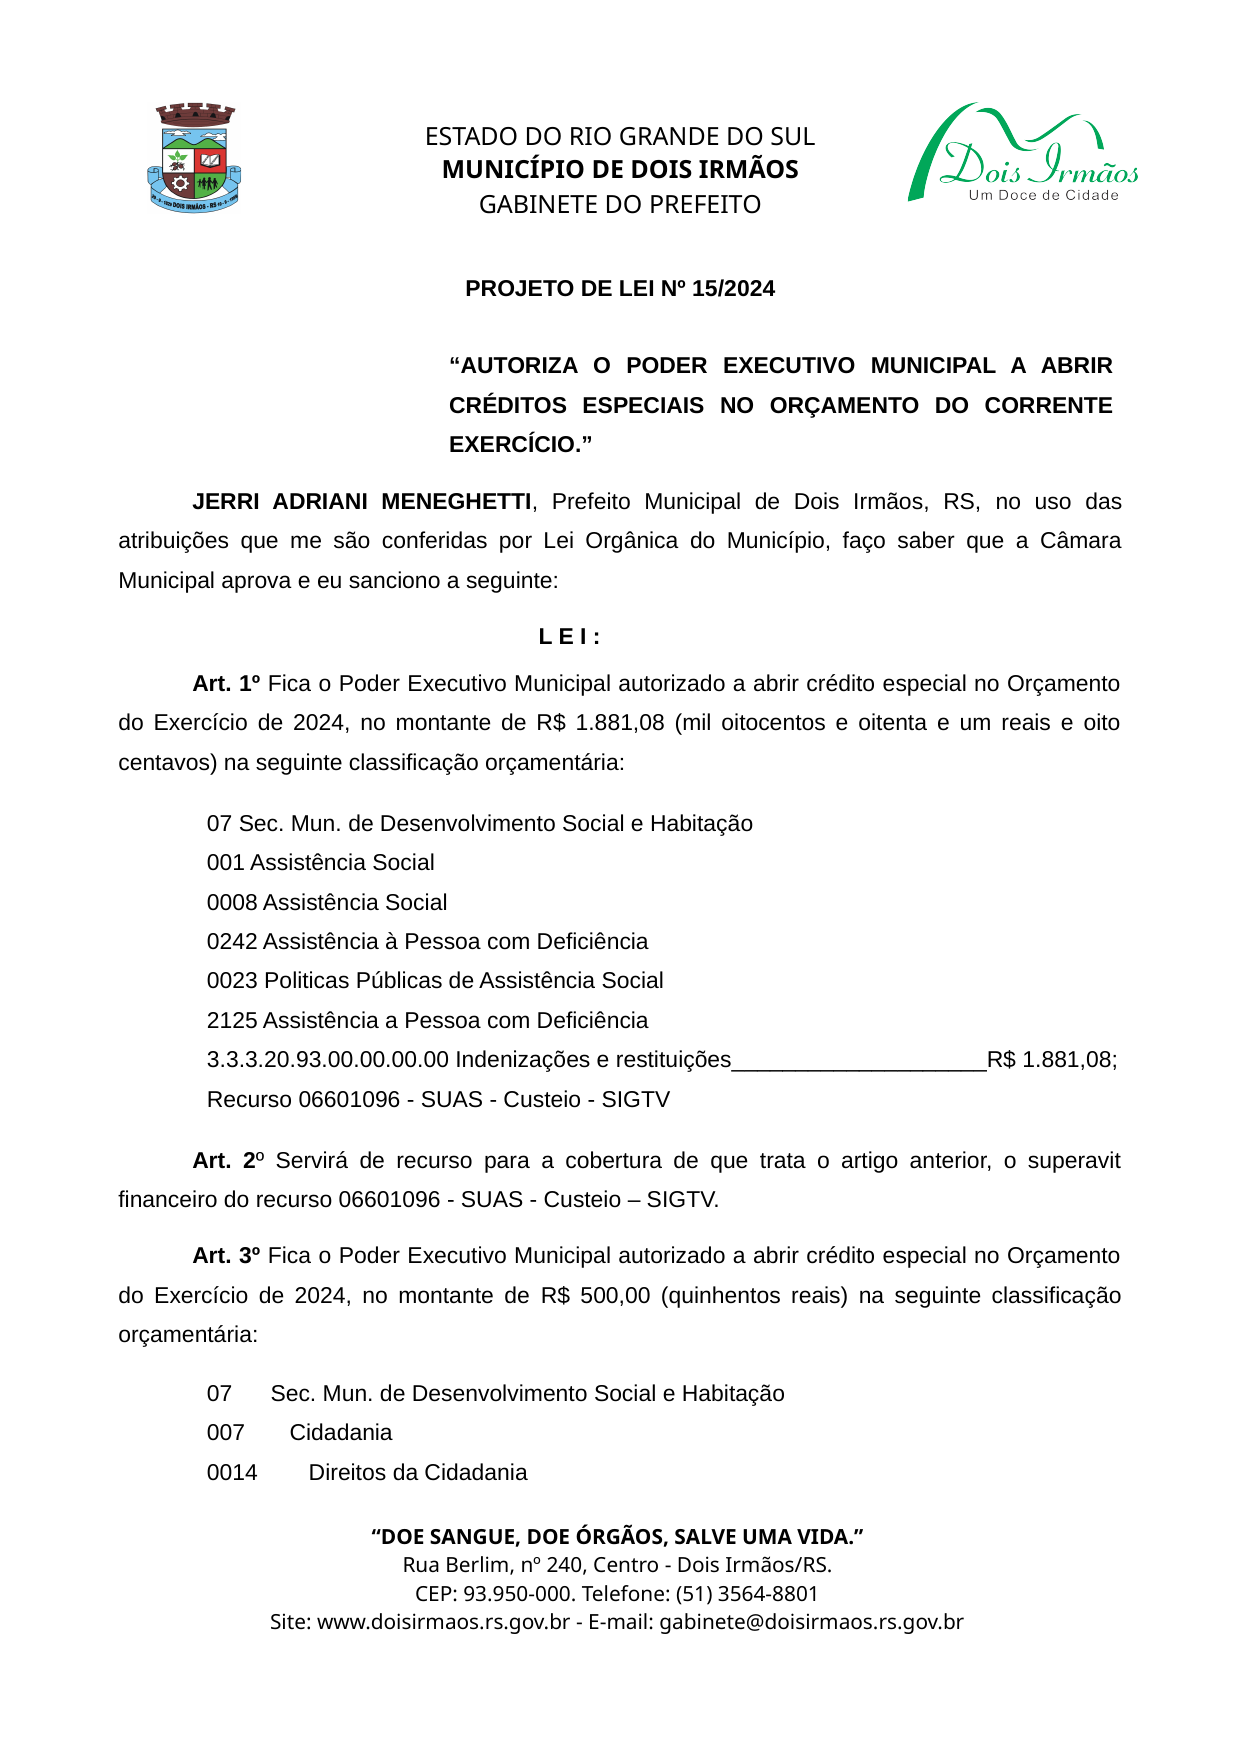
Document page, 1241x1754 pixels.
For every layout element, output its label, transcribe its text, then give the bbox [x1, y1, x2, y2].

text L E I : [118, 623, 1122, 649]
text Art. 1º Fica o Poder Executivo Municipal autorizado a abrir crédito especial no Orçamento do Exercício de 2024, no montante de R$ 1.881,08 (mil oitocentos e oitenta e um reais e oito centavos) na seguinte classificação orçamentária: [118, 669, 1122, 775]
text 0014 Direitos da Cidadania [207, 1459, 1122, 1485]
text 07 Sec. Mun. de Desenvolvimento Social e Habitação [207, 1380, 1122, 1406]
text 3.3.3.20.93.00.00.00.00 Indenizações e restituições____________________R$ 1.881,08; [207, 1046, 1122, 1073]
text 001 Assistência Social [207, 849, 1122, 875]
subtitle PROJETO DE LEI Nº 15/2024 [118, 275, 1122, 301]
text 0008 Assistência Social [207, 888, 1122, 915]
text 07 Sec. Mun. de Desenvolvimento Social e Habitação [207, 809, 1122, 836]
text 007 Cidadania [207, 1419, 1122, 1446]
picture [147, 102, 242, 214]
text 2125 Assistência a Pessoa com Deficiência [207, 1007, 1122, 1033]
text Art. 3º Fica o Poder Executivo Municipal autorizado a abrir crédito especial no Orçamento do Exercício de 2024, no montante de R$ 500,00 (quinhentos reais) na seguinte classificação orçamentária: [118, 1242, 1122, 1348]
text 0023 Politicas Públicas de Assistência Social [207, 967, 1122, 994]
text Recurso 06601096 - SUAS - Custeio - SIGTV [207, 1086, 1122, 1112]
text Art. 2º Servirá de recurso para a cobertura de que trata o artigo anterior, o superavit financeiro do recurso 06601096 - SUAS - Custeio – SIGTV. [118, 1147, 1122, 1213]
picture [907, 102, 1138, 202]
text JERRI ADRIANI MENEGHETTI, Prefeito Municipal de Dois Irmãos, RS, no uso das atribuições que me são conferidas por Lei Orgânica do Município, faço saber que a Câmara Municipal aprova e eu sanciono a seguinte: [118, 488, 1122, 593]
table_header “AUTORIZA O PODER EXECUTIVO MUNICIPAL A ABRIR CRÉDITOS ESPECIAIS NO ORÇAMENTO DO CORRENTE EXERCÍCIO.” [442, 353, 1121, 458]
text 0242 Assistência à Pessoa com Deficiência [207, 928, 1122, 954]
